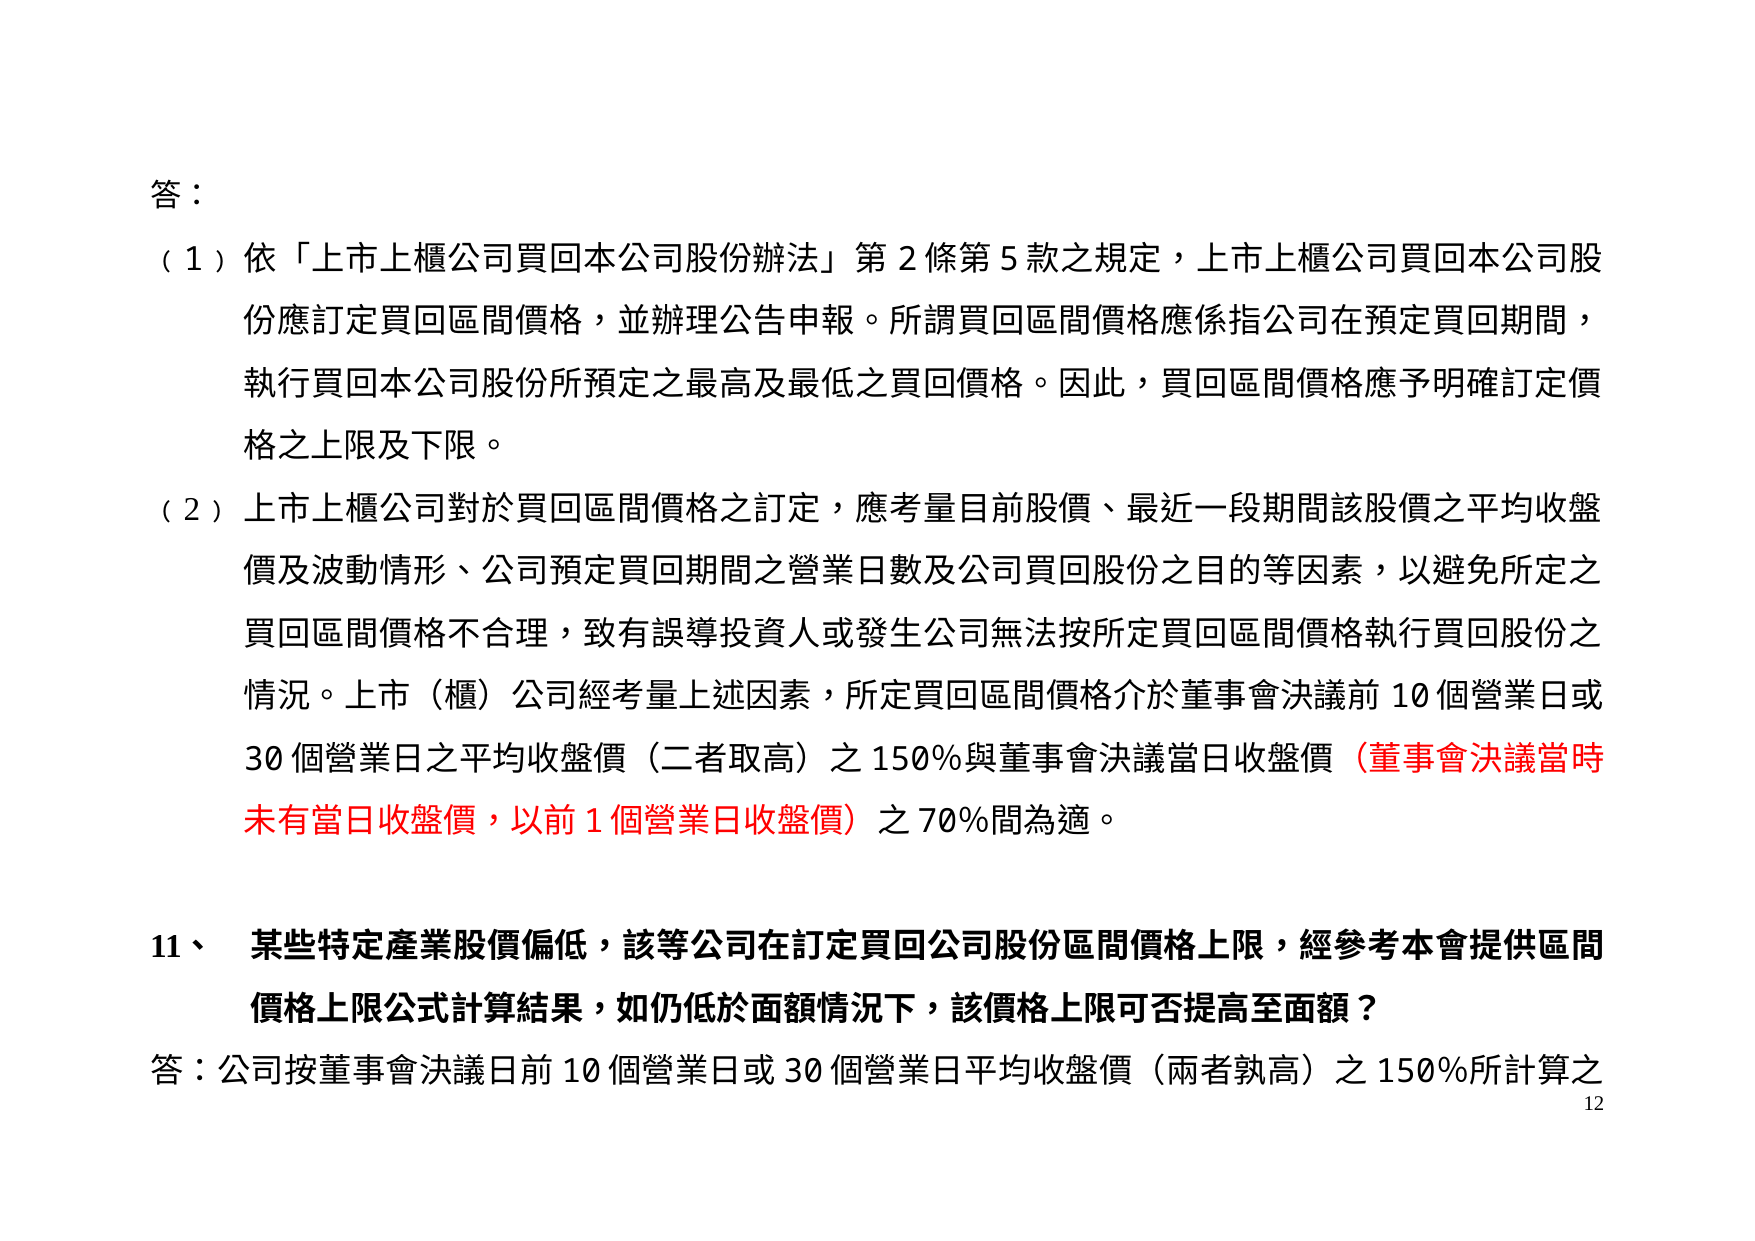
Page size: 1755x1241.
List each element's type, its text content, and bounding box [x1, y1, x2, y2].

list 依「上市上櫃公司買回本公司股份辦法」第2條第5款之規定，上市上櫃公司買回本公司股份應訂定買回區間價格，並辦理公告申報。所謂買回區間價格應係指公司在預定買回期間，執行買回本公司股份所預定之最高及最低之買回價格。因此，買回區間價格應予明確訂定價格之上限及下限。 [150, 214, 1604, 464]
list 上市上櫃公司對於買回區間價格之訂定，應考量目前股價、最近一段期間該股價之平均收盤價及波動情形、公司預定買回期間之營業日數及公司買回股份之目的等因素，以避免所定之買回區間價格不合理，致有誤導投資人或發生公司無法按所定買回區間價格執行買回股份之情況。上市（櫃）公司經考量上述因素，所定買回區間價格介於董事會決議前10個營業日或30個營業日之平均收盤價（二者取高）之150％與董事會決議當日收盤價（董事會決議當時未有當日收盤價，以前1個營業日收盤價）之70％間為適。 [150, 464, 1604, 839]
text 答：公司按董事會決議日前10個營業日或30個營業日平均收盤價（兩者孰高）之150％所計算之 [150, 1026, 1604, 1089]
list 某些特定產業股價偏低，該等公司在訂定買回公司股份區間價格上限，經參考本會提供區間價格上限公式計算結果，如仍低於面額情況下，該價格上限可否提高至面額？ [150, 901, 1604, 1026]
text 答： [150, 151, 1604, 214]
